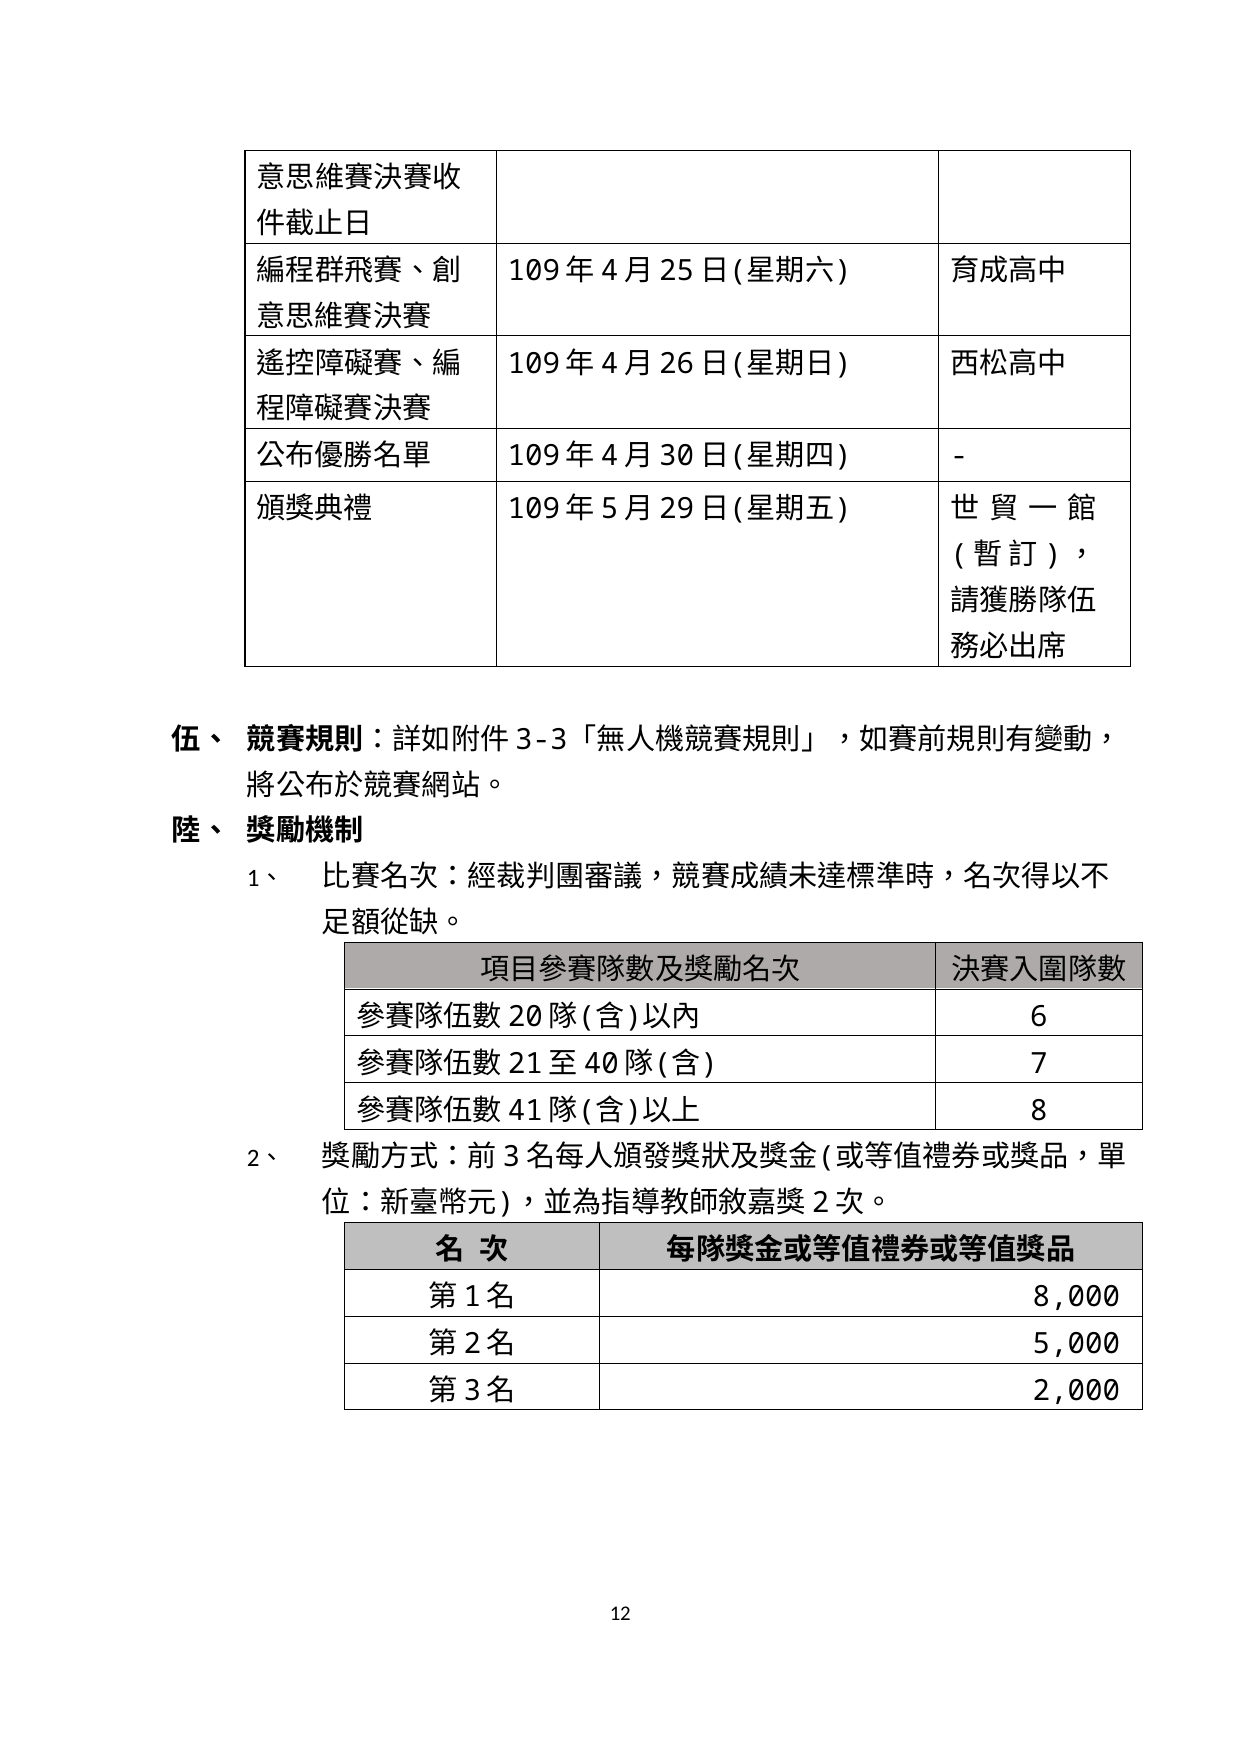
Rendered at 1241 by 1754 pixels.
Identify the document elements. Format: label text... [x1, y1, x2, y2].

list 獎勵方式：前3名每人頒發獎狀及獎金(或等值禮券或獎品，單位：新臺幣元)，並為指導教師敘嘉獎2次。 [247, 1130, 1128, 1222]
list 獎勵機制 [172, 804, 1128, 850]
table_cell 6 [936, 990, 1142, 1035]
table_cell [497, 151, 938, 243]
table_cell 世貿一館(暫訂)，請獲勝隊伍務必出席 [939, 482, 1130, 666]
table_header 項目參賽隊數及獎勵名次 [345, 943, 935, 988]
table_cell 編程群飛賽、創意思維賽決賽 [246, 244, 496, 335]
table_cell 109年4月30日(星期四) [497, 429, 938, 481]
table_cell 第1名 [345, 1270, 599, 1316]
table_cell - [939, 429, 1130, 481]
table_cell 遙控障礙賽、編程障礙賽決賽 [246, 336, 496, 428]
list 競賽規則：詳如附件3-3「無人機競賽規則」，如賽前規則有變動，將公布於競賽網站。 [172, 712, 1128, 804]
table_cell 參賽隊伍數41隊(含)以上 [345, 1083, 935, 1129]
table_cell [939, 151, 1130, 243]
table_cell 7 [936, 1036, 1142, 1082]
table_cell 5,000 [600, 1317, 1142, 1362]
table_cell 育成高中 [939, 244, 1130, 335]
table_header 每隊獎金或等值禮券或等值獎品 [600, 1223, 1142, 1269]
table_cell 參賽隊伍數20隊(含)以內 [345, 990, 935, 1035]
table_cell 109年5月29日(星期五) [497, 482, 938, 666]
table_header 名 次 [345, 1223, 599, 1269]
table_cell 第2名 [345, 1317, 599, 1362]
table_header 決賽入圍隊數 [936, 943, 1142, 988]
table_cell 頒獎典禮 [246, 482, 496, 666]
table_cell 意思維賽決賽收件截止日 [246, 151, 496, 243]
table_cell 參賽隊伍數21至40隊(含) [345, 1036, 935, 1082]
table_cell 8,000 [600, 1270, 1142, 1316]
table_cell 109年4月25日(星期六) [497, 244, 938, 335]
list 比賽名次：經裁判團審議，競賽成績未達標準時，名次得以不足額從缺。 [247, 850, 1128, 942]
table_cell 109年4月26日(星期日) [497, 336, 938, 428]
table_cell 公布優勝名單 [246, 429, 496, 481]
table_cell 第3名 [345, 1364, 599, 1409]
table_cell 西松高中 [939, 336, 1130, 428]
table_cell 2,000 [600, 1364, 1142, 1409]
table_cell 8 [936, 1083, 1142, 1129]
